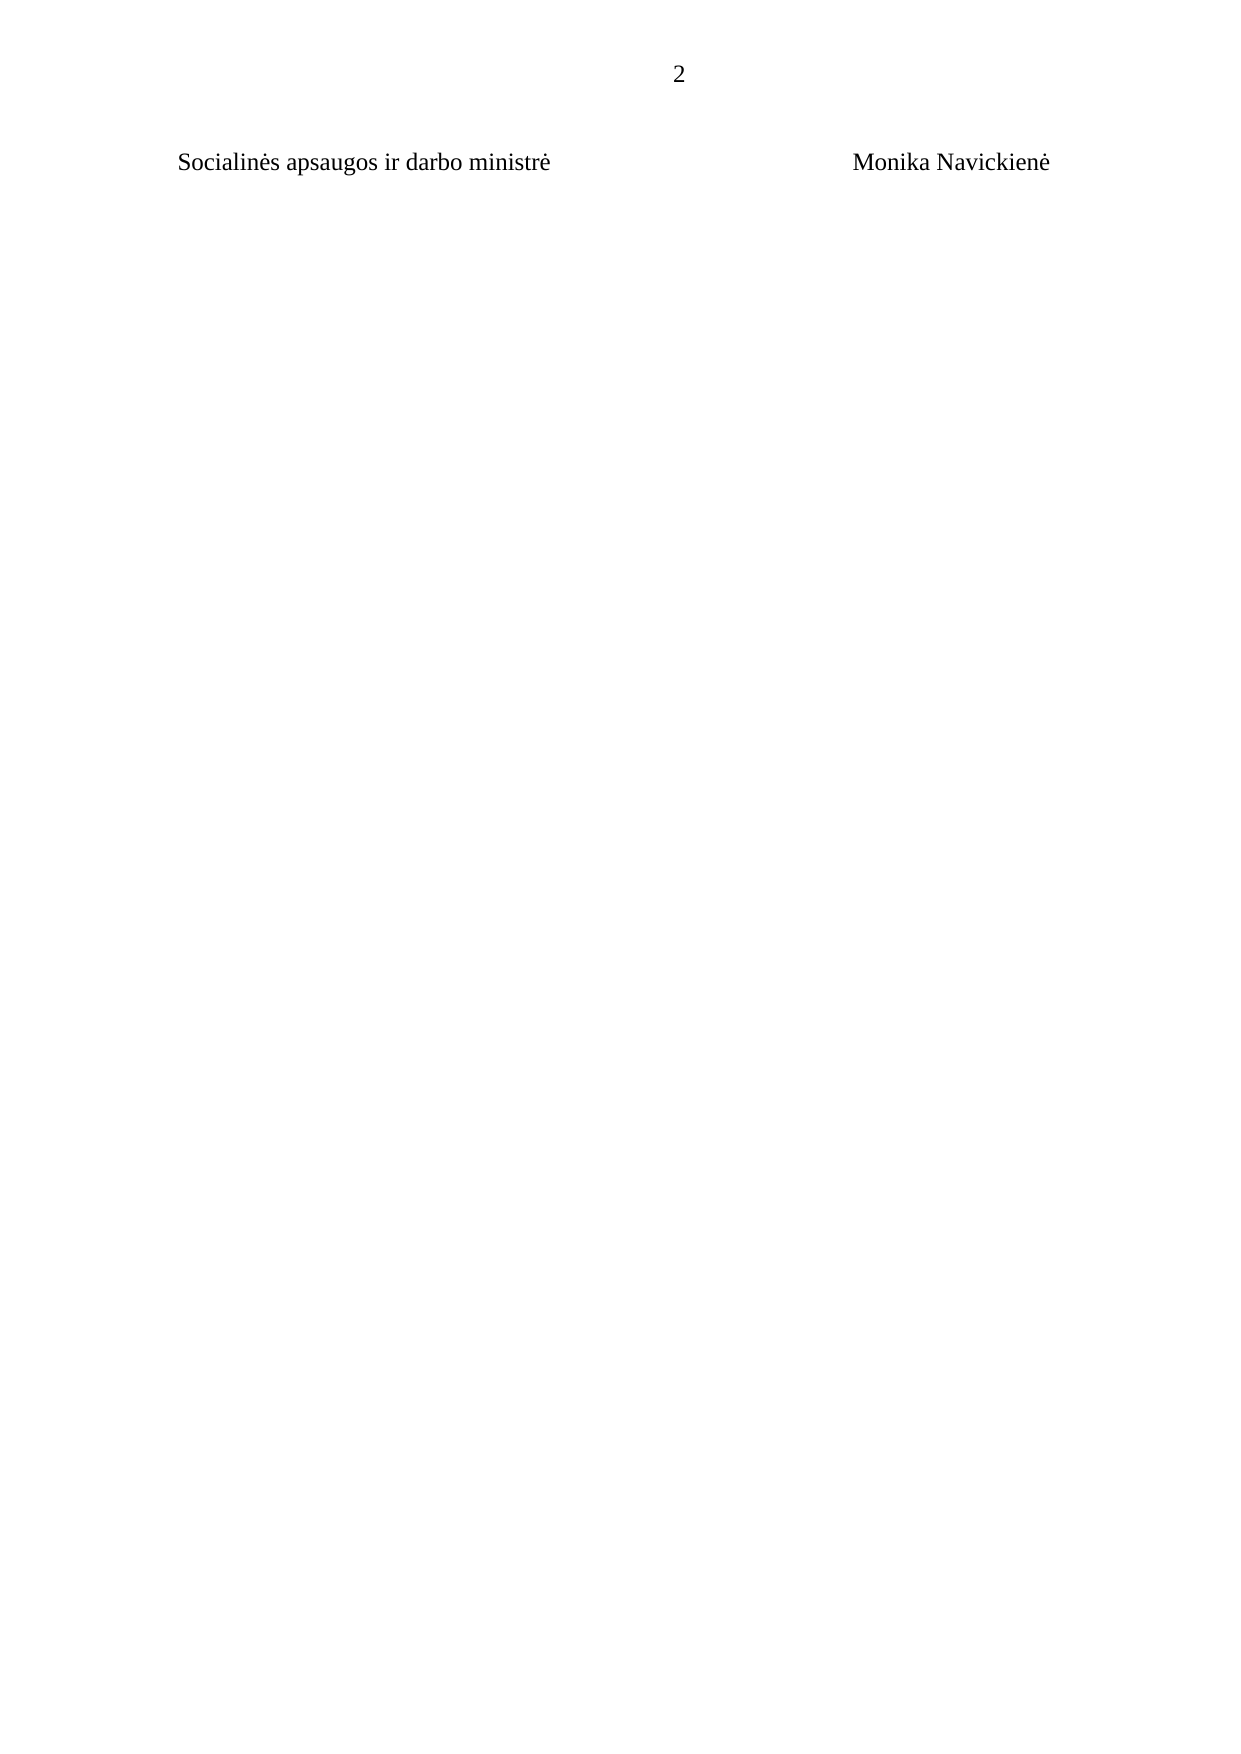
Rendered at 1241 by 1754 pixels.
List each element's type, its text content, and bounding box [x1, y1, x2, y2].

text Socialinės apsaugos ir darbo ministrė Monika Navickienė [177, 147, 1181, 176]
